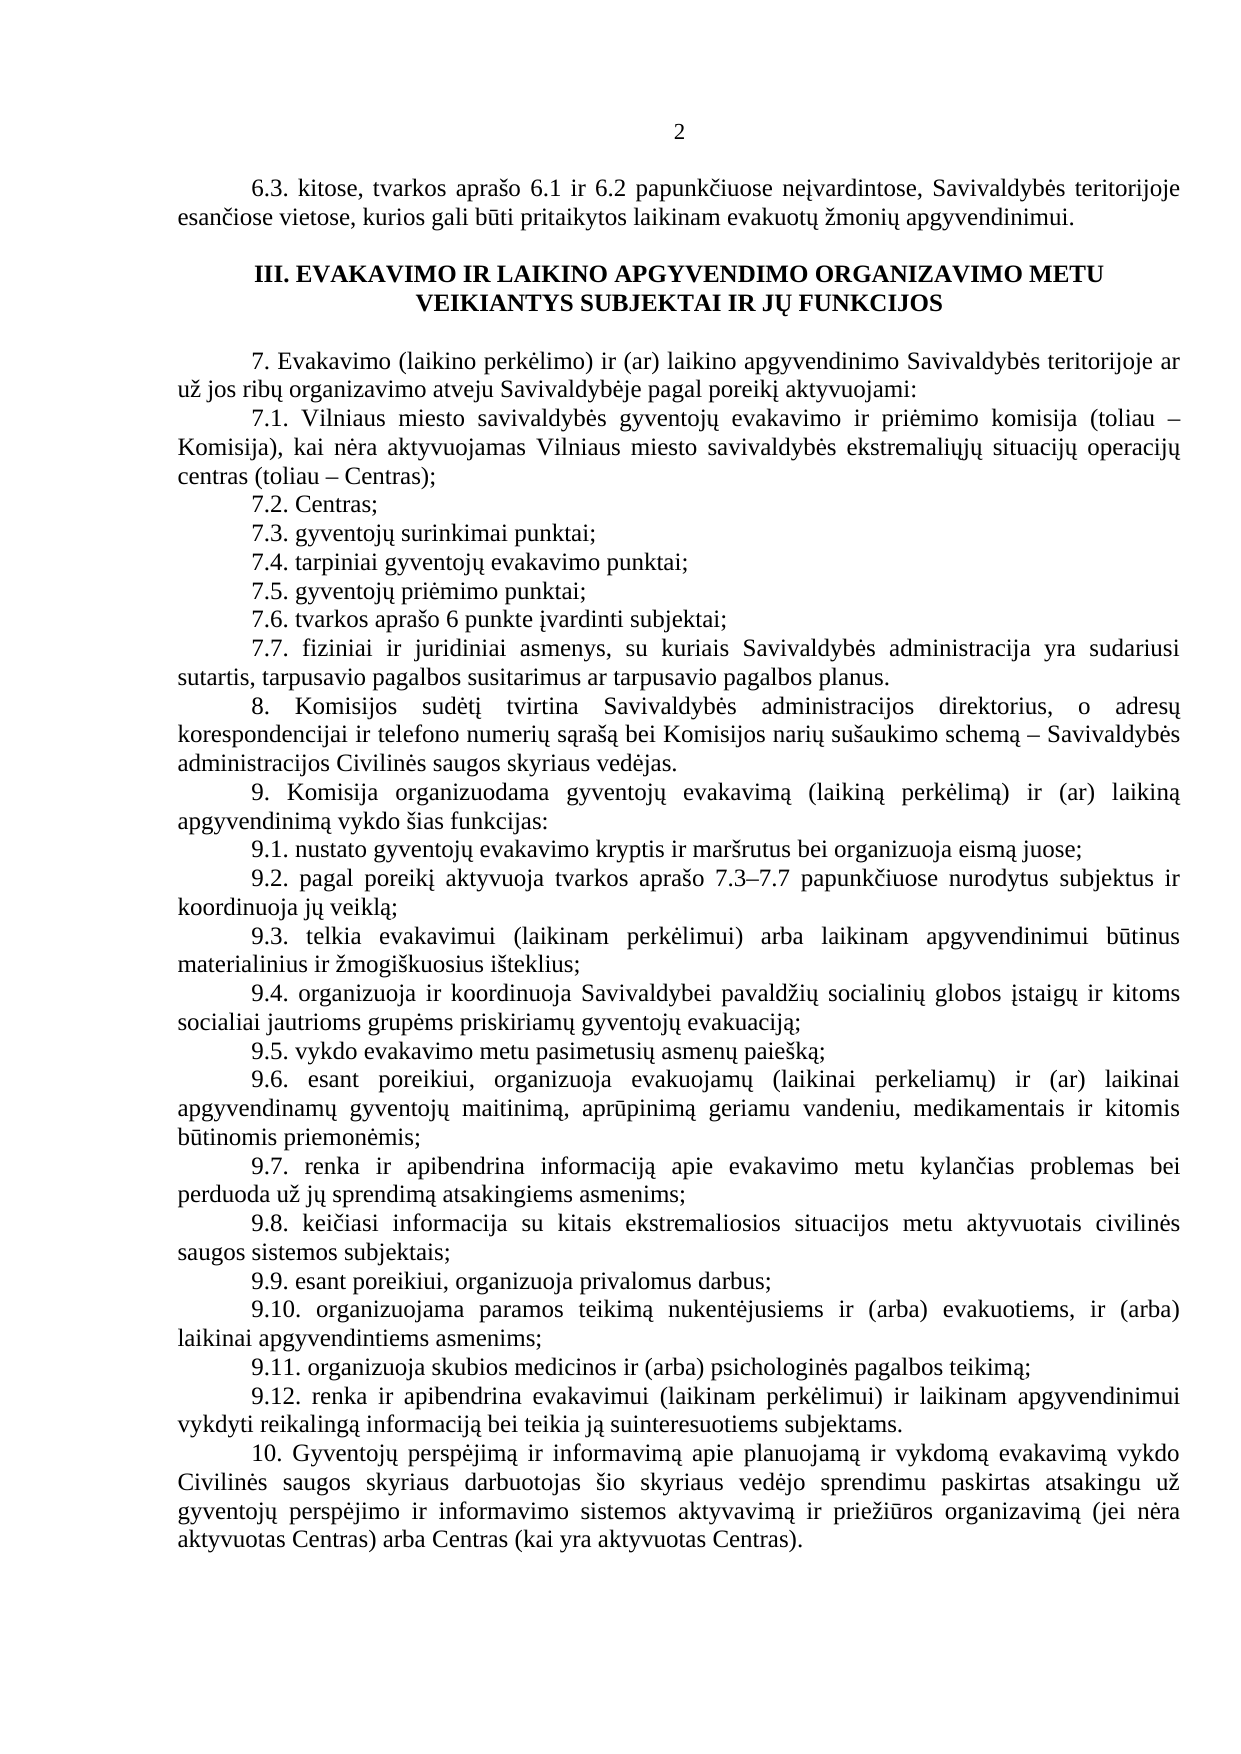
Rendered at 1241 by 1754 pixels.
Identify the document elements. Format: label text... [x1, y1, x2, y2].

text 9.3. telkia evakavimui (laikinam perkėlimui) arba laikinam apgyvendinimui būtinus materialinius ir žmogiškuosius išteklius; [177, 921, 1181, 978]
text 9.1. nustato gyventojų evakavimo kryptis ir maršrutus bei organizuoja eismą juose; [177, 834, 1181, 863]
text 9. Komisija organizuodama gyventojų evakavimą (laikiną perkėlimą) ir (ar) laikiną apgyvendinimą vykdo šias funkcijas: [177, 777, 1181, 834]
text 8. Komisijos sudėtį tvirtina Savivaldybės administracijos direktorius, o adresų korespondencijai ir telefono numerių sąrašą bei Komisijos narių sušaukimo schemą – Savivaldybės administracijos Civilinės saugos skyriaus vedėjas. [177, 691, 1181, 777]
text 9.5. vykdo evakavimo metu pasimetusių asmenų paiešką; [177, 1036, 1181, 1064]
text 9.6. esant poreikiui, organizuoja evakuojamų (laikinai perkeliamų) ir (ar) laikinai apgyvendinamų gyventojų maitinimą, aprūpinimą geriamu vandeniu, medikamentais ir kitomis būtinomis priemonėmis; [177, 1064, 1181, 1151]
text 9.7. renka ir apibendrina informaciją apie evakavimo metu kylančias problemas bei perduoda už jų sprendimą atsakingiems asmenims; [177, 1151, 1181, 1208]
text 9.10. organizuojama paramos teikimą nukentėjusiems ir (arba) evakuotiems, ir (arba) laikinai apgyvendintiems asmenims; [177, 1294, 1181, 1352]
text 9.8. keičiasi informacija su kitais ekstremaliosios situacijos metu aktyvuotais civilinės saugos sistemos subjektais; [177, 1208, 1181, 1266]
text 10. Gyventojų perspėjimą ir informavimą apie planuojamą ir vykdomą evakavimą vykdo Civilinės saugos skyriaus darbuotojas šio skyriaus vedėjo sprendimu paskirtas atsakingu už gyventojų perspėjimo ir informavimo sistemos aktyvavimą ir priežiūros organizavimą (jei nėra aktyvuotas Centras) arba Centras (kai yra aktyvuotas Centras). [177, 1438, 1181, 1553]
text 9.2. pagal poreikį aktyvuoja tvarkos aprašo 7.3–7.7 papunkčiuose nurodytus subjektus ir koordinuoja jų veiklą; [177, 863, 1181, 921]
text 7.5. gyventojų priėmimo punktai; [177, 576, 1181, 604]
text 9.4. organizuoja ir koordinuoja Savivaldybei pavaldžių socialinių globos įstaigų ir kitoms socialiai jautrioms grupėms priskiriamų gyventojų evakuaciją; [177, 978, 1181, 1036]
text III. EVAKAVIMO IR LAIKINO APGYVENDIMO ORGANIZAVIMO METU VEIKIANTYS SUBJEKTAI IR JŲ FUNKCIJOS [177, 259, 1181, 317]
text 7.7. fiziniai ir juridiniai asmenys, su kuriais Savivaldybės administracija yra sudariusi sutartis, tarpusavio pagalbos susitarimus ar tarpusavio pagalbos planus. [177, 633, 1181, 691]
text 7.1. Vilniaus miesto savivaldybės gyventojų evakavimo ir priėmimo komisija (toliau – Komisija), kai nėra aktyvuojamas Vilniaus miesto savivaldybės ekstremaliųjų situacijų operacijų centras (toliau – Centras); [177, 403, 1181, 489]
text 7.3. gyventojų surinkimai punktai; [177, 518, 1181, 547]
text 9.12. renka ir apibendrina evakavimui (laikinam perkėlimui) ir laikinam apgyvendinimui vykdyti reikalingą informaciją bei teikia ją suinteresuotiems subjektams. [177, 1381, 1181, 1438]
text 7.2. Centras; [177, 489, 1181, 518]
text 7. Evakavimo (laikino perkėlimo) ir (ar) laikino apgyvendinimo Savivaldybės teritorijoje ar už jos ribų organizavimo atveju Savivaldybėje pagal poreikį aktyvuojami: [177, 346, 1181, 403]
text 9.11. organizuoja skubios medicinos ir (arba) psichologinės pagalbos teikimą; [177, 1352, 1181, 1381]
text 9.9. esant poreikiui, organizuoja privalomus darbus; [177, 1266, 1181, 1294]
text 7.6. tvarkos aprašo 6 punkte įvardinti subjektai; [177, 604, 1181, 633]
text 6.3. kitose, tvarkos aprašo 6.1 ir 6.2 papunkčiuose neįvardintose, Savivaldybės teritorijoje esančiose vietose, kurios gali būti pritaikytos laikinam evakuotų žmonių apgyvendinimui. [177, 173, 1181, 231]
text 7.4. tarpiniai gyventojų evakavimo punktai; [177, 547, 1181, 576]
